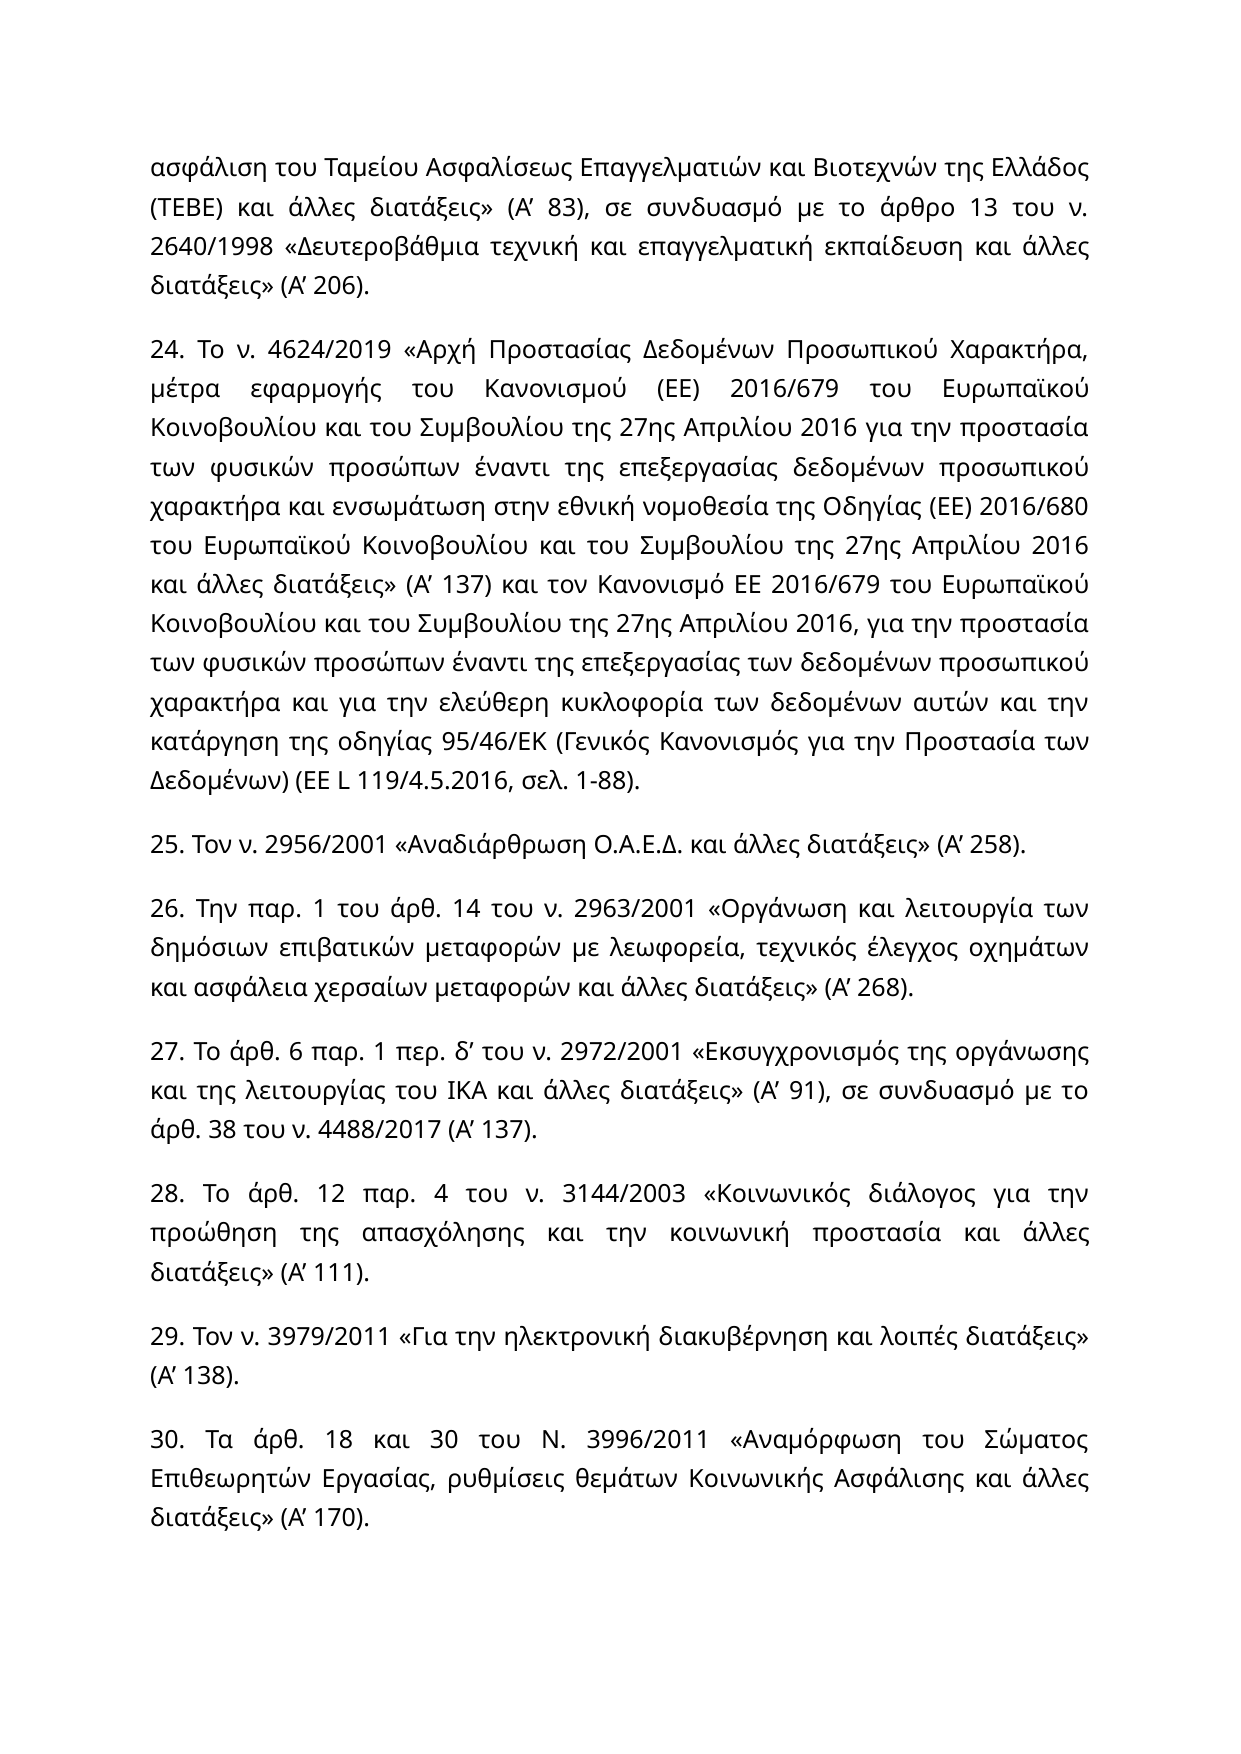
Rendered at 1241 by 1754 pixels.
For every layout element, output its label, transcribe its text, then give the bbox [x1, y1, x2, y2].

text 30. Τα άρθ. 18 και 30 του N. 3996/2011 «Αναμόρφωση του Σώματος Επιθεωρητών Εργασίας, ρυθμίσεις θεμάτων Κοινωνικής Ασφάλισης και άλλες διατάξεις» (Α’ 170). [150, 1422, 1090, 1534]
text 25. Τον ν. 2956/2001 «Αναδιάρθρωση Ο.Α.Ε.Δ. και άλλες διατάξεις» (Α’ 258). [150, 827, 1090, 861]
text 29. Τον ν. 3979/2011 «Για την ηλεκτρονική διακυβέρνηση και λοιπές διατάξεις» (Α’ 138). [150, 1318, 1090, 1392]
text 28. Το άρθ. 12 παρ. 4 του ν. 3144/2003 «Κοινωνικός διάλογος για την προώθηση της απασχόλησης και την κοινωνική προστασία και άλλες διατάξεις» (Α’ 111). [150, 1176, 1090, 1288]
text 27. Το άρθ. 6 παρ. 1 περ. δ’ του ν. 2972/2001 «Εκσυγχρονισμός της οργάνωσης και της λειτουργίας του ΙΚΑ και άλλες διατάξεις» (Α’ 91), σε συνδυασμό με το άρθ. 38 του ν. 4488/2017 (Α’ 137). [150, 1033, 1090, 1146]
text 26. Την παρ. 1 του άρθ. 14 του ν. 2963/2001 «Οργάνωση και λειτουργία των δημόσιων επιβατικών μεταφορών με λεωφορεία, τεχνικός έλεγχος οχημάτων και ασφάλεια χερσαίων μεταφορών και άλλες διατάξεις» (Α’ 268). [150, 891, 1090, 1003]
text ασφάλιση του Ταμείου Ασφαλίσεως Επαγγελματιών και Βιοτεχνών της Ελλάδος (ΤΕΒΕ) και άλλες διατάξεις» (Α’ 83), σε συνδυασμό με το άρθρο 13 του ν. 2640/1998 «Δευτεροβάθμια τεχνική και επαγγελματική εκπαίδευση και άλλες διατάξεις» (Α’ 206). [150, 150, 1090, 302]
text 24. Το ν. 4624/2019 «Αρχή Προστασίας Δεδομένων Προσωπικού Χαρακτήρα, μέτρα εφαρμογής του Κανονισμού (ΕΕ) 2016/679 του Ευρωπαϊκού Κοινοβουλίου και του Συμβουλίου της 27ης Απριλίου 2016 για την προστασία των φυσικών προσώπων έναντι της επεξεργασίας δεδομένων προσωπικού χαρακτήρα και ενσωμάτωση στην εθνική νομοθεσία της Οδηγίας (ΕΕ) 2016/680 του Ευρωπαϊκού Κοινοβουλίου και του Συμβουλίου της 27ης Απριλίου 2016 και άλλες διατάξεις» (Α’ 137) και τον Κανονισμό ΕΕ 2016/679 του Ευρωπαϊκού Κοινοβουλίου και του Συμβουλίου της 27ης Απριλίου 2016, για την προστασία των φυσικών προσώπων έναντι της επεξεργασίας των δεδομένων προσωπικού χαρακτήρα και για την ελεύθερη κυκλοφορία των δεδομένων αυτών και την κατάργηση της οδηγίας 95/46/ΕΚ (Γενικός Κανονισμός για την Προστασία των Δεδομένων) (EE L 119/4.5.2016, σελ. 1-88). [150, 332, 1090, 797]
